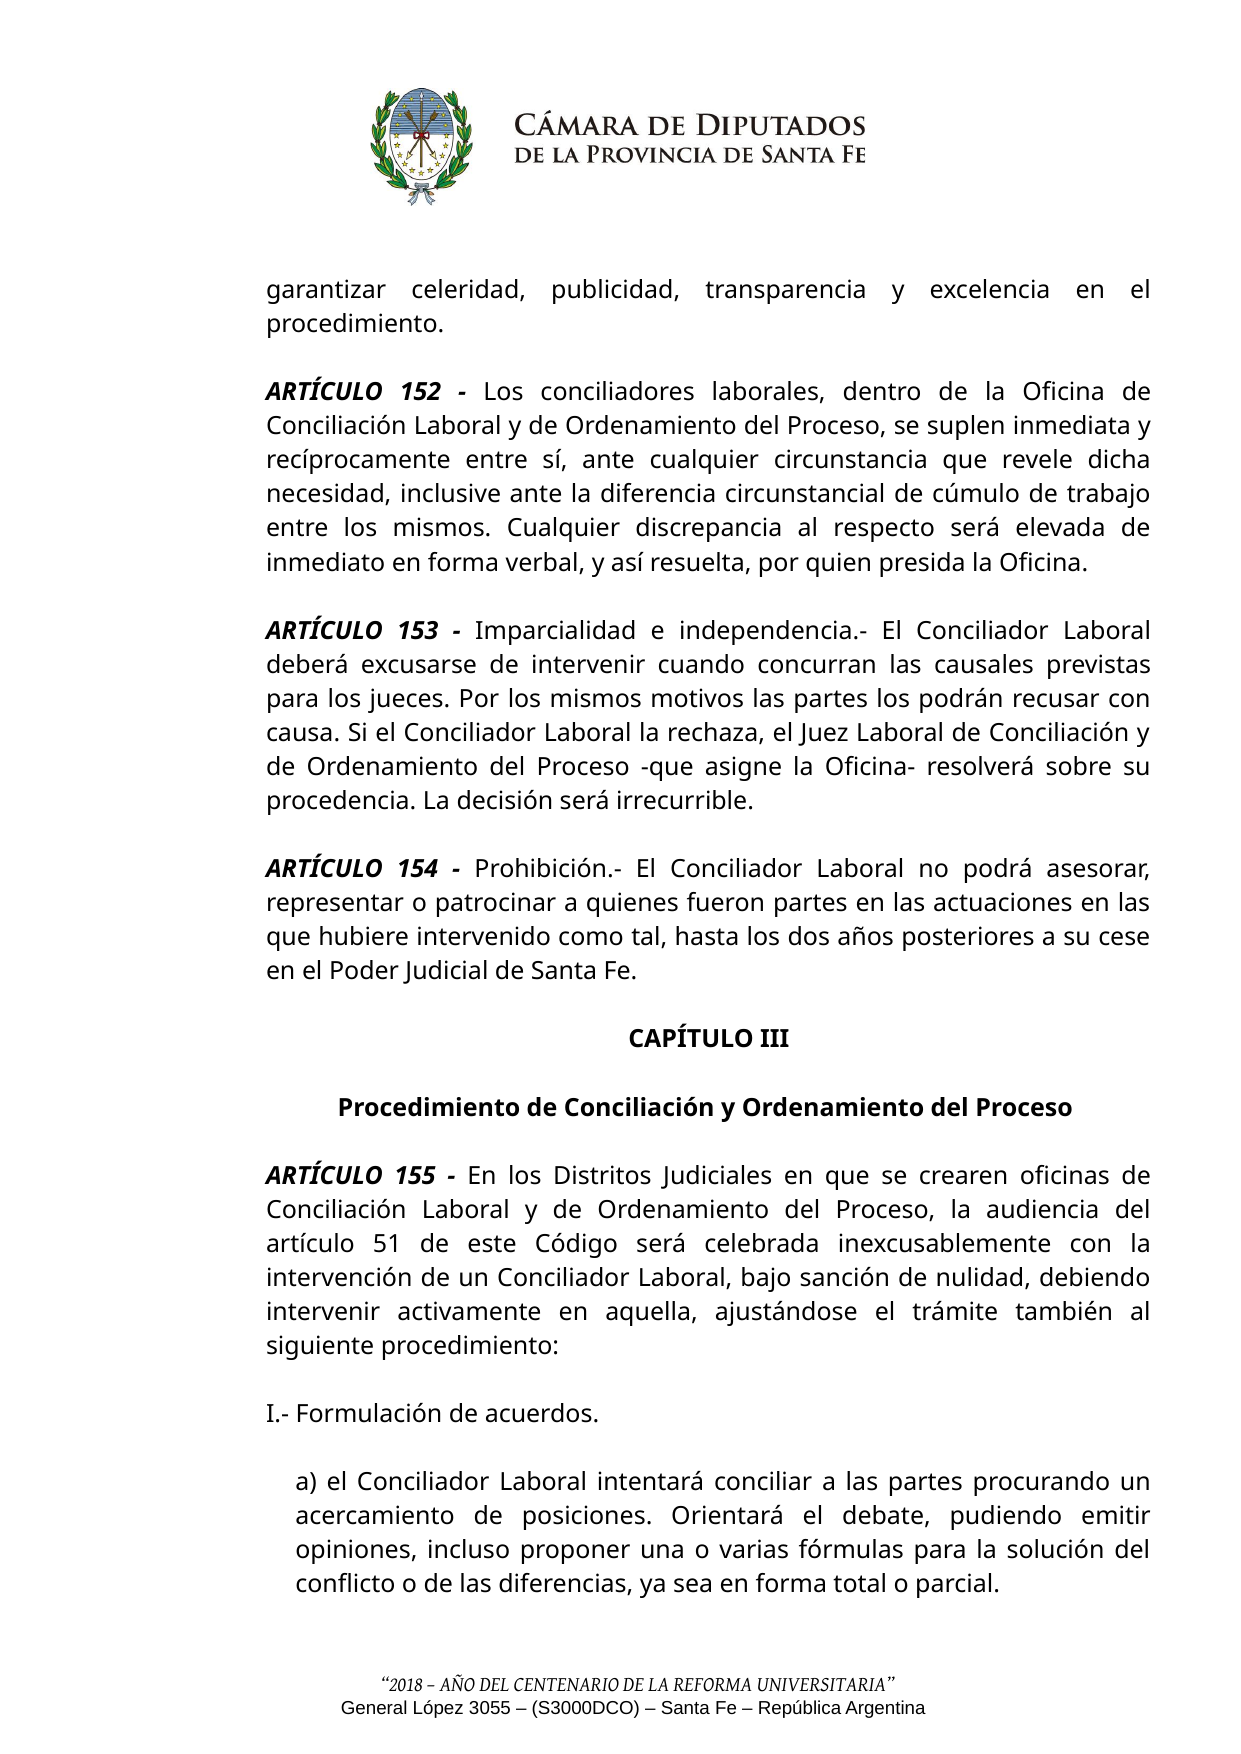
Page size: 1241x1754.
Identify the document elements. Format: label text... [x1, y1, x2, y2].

text ARTÍCULO 152 - Los conciliadores laborales, dentro de la Oficina de Conciliación Laboral y de Ordenamiento del Proceso, se suplen inmediata y recíprocamente entre sí, ante cualquier circunstancia que revele dicha necesidad, inclusive ante la diferencia circunstancial de cúmulo de trabajo entre los mismos. Cualquier discrepancia al respecto será elevada de inmediato en forma verbal, y así resuelta, por quien presida la Oficina. [266, 374, 1152, 578]
text ARTÍCULO 155 - En los Distritos Judiciales en que se crearen oficinas de Conciliación Laboral y de Ordenamiento del Proceso, la audiencia del artículo 51 de este Código será celebrada inexcusablemente con la intervención de un Conciliador Laboral, bajo sanción de nulidad, debiendo intervenir activamente en aquella, ajustándose el trámite también al siguiente procedimiento: [266, 1157, 1152, 1362]
text Procedimiento de Conciliación y Ordenamiento del Proceso [266, 1089, 1152, 1123]
text ARTÍCULO 154 - Prohibición.- El Conciliador Laboral no podrá asesorar, representar o patrocinar a quienes fueron partes en las actuaciones en las que hubiere intervenido como tal, hasta los dos años posteriores a su cese en el Poder Judicial de Santa Fe. [266, 851, 1152, 987]
picture [370, 88, 866, 210]
text garantizar celeridad, publicidad, transparencia y excelencia en el procedimiento. [266, 272, 1152, 340]
text a) el Conciliador Laboral intentará conciliar a las partes procurando un acercamiento de posiciones. Orientará el debate, pudiendo emitir opiniones, incluso proponer una o varias fórmulas para la solución del conflicto o de las diferencias, ya sea en forma total o parcial. [295, 1464, 1152, 1600]
text I.- Formulación de acuerdos. [266, 1396, 1152, 1430]
text ARTÍCULO 153 - Imparcialidad e independencia.- El Conciliador Laboral deberá excusarse de intervenir cuando concurran las causales previstas para los jueces. Por los mismos motivos las partes los podrán recusar con causa. Si el Conciliador Laboral la rechaza, el Juez Laboral de Conciliación y de Ordenamiento del Proceso -que asigne la Oficina- resolverá sobre su procedencia. La decisión será irrecurrible. [266, 612, 1152, 817]
text CAPÍTULO III [266, 1021, 1152, 1055]
